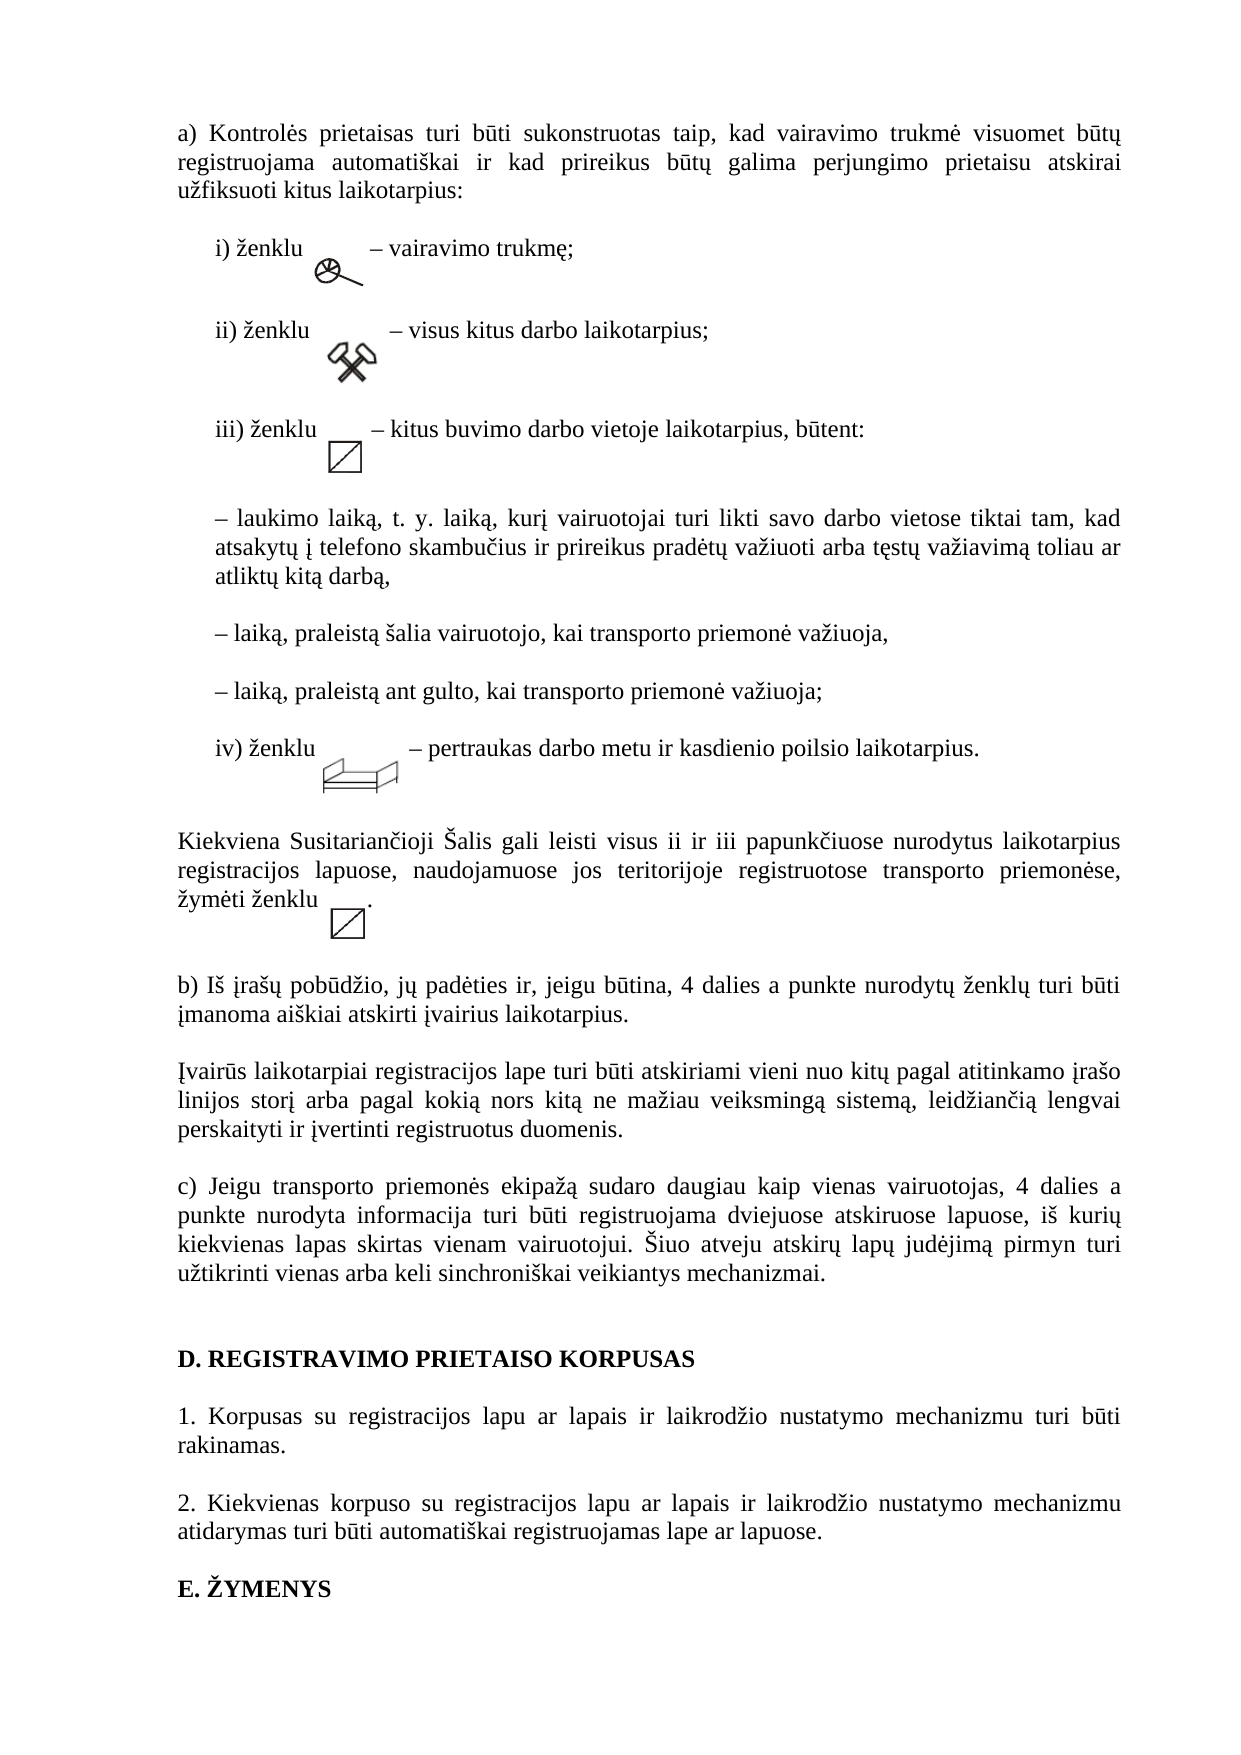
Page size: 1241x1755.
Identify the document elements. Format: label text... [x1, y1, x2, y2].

text D. REGISTRAVIMO PRIETAISO KORPUSAS [177, 1344, 1122, 1373]
text – laiką, praleistą ant gulto, kai transporto priemonė važiuoja; [215, 676, 1122, 705]
text E. ŽYMENYS [177, 1574, 1122, 1603]
text iv) ženklu (ženklas) – pertraukas darbo metu ir kasdienio poilsio laikotarpius. [215, 733, 1122, 797]
text b) Iš įrašų pobūdžio, jų padėties ir, jeigu būtina, 4 dalies a punkte nurodytų ženklų turi būti įmanoma aiškiai atskirti įvairius laikotarpius. [177, 970, 1122, 1028]
text 2. Kiekvienas korpuso su registracijos lapu ar lapais ir laikrodžio nustatymo mechanizmu atidarymas turi būti automatiškai registruojamas lape ar lapuose. [177, 1488, 1122, 1545]
text – laukimo laiką, t. y. laiką, kurį vairuotojai turi likti savo darbo vietose tiktai tam, kad atsakytų į telefono skambučius ir prireikus pradėtų važiuoti arba tęstų važiavimą toliau ar atliktų kitą darbą, [215, 503, 1122, 590]
text c) Jeigu transporto priemonės ekipažą sudaro daugiau kaip vienas vairuotojas, 4 dalies a punkte nurodyta informacija turi būti registruojama dviejuose atskiruose lapuose, iš kurių kiekvienas lapas skirtas vienam vairuotojui. Šiuo atveju atskirų lapų judėjimą pirmyn turi užtikrinti vienas arba keli sinchroniškai veikiantys mechanizmai. [177, 1171, 1122, 1286]
text – laiką, praleistą šalia vairuotojo, kai transporto priemonė važiuoja, [215, 618, 1122, 647]
text iii) ženklu (ženklas) – kitus buvimo darbo vietoje laikotarpius, būtent: [215, 414, 1122, 475]
text i) ženklu (ženklas) – vairavimo trukmę; [215, 233, 1122, 286]
text Įvairūs laikotarpiai registracijos lape turi būti atskiriami vieni nuo kitų pagal atitinkamo įrašo linijos storį arba pagal kokią nors kitą ne mažiau veiksmingą sistemą, leidžiančią lengvai perskaityti ir įvertinti registruotus duomenis. [177, 1056, 1122, 1143]
text ii) ženklu (ženklas) – visus kitus darbo laikotarpius; [215, 315, 1122, 385]
text a) Kontrolės prietaisas turi būti sukonstruotas taip, kad vairavimo trukmė visuomet būtų registruojama automatiškai ir kad prireikus būtų galima perjungimo prietaisu atskirai užfiksuoti kitus laikotarpius: [177, 118, 1122, 204]
text Kiekviena Susitariančioji Šalis gali leisti visus ii ir iii papunkčiuose nurodytus laikotarpius registracijos lapuose, naudojamuose jos teritorijoje registruotose transporto priemonėse, žymėti ženklu (ženklas). [177, 826, 1122, 941]
text 1. Korpusas su registracijos lapu ar lapais ir laikrodžio nustatymo mechanizmu turi būti rakinamas. [177, 1401, 1122, 1459]
